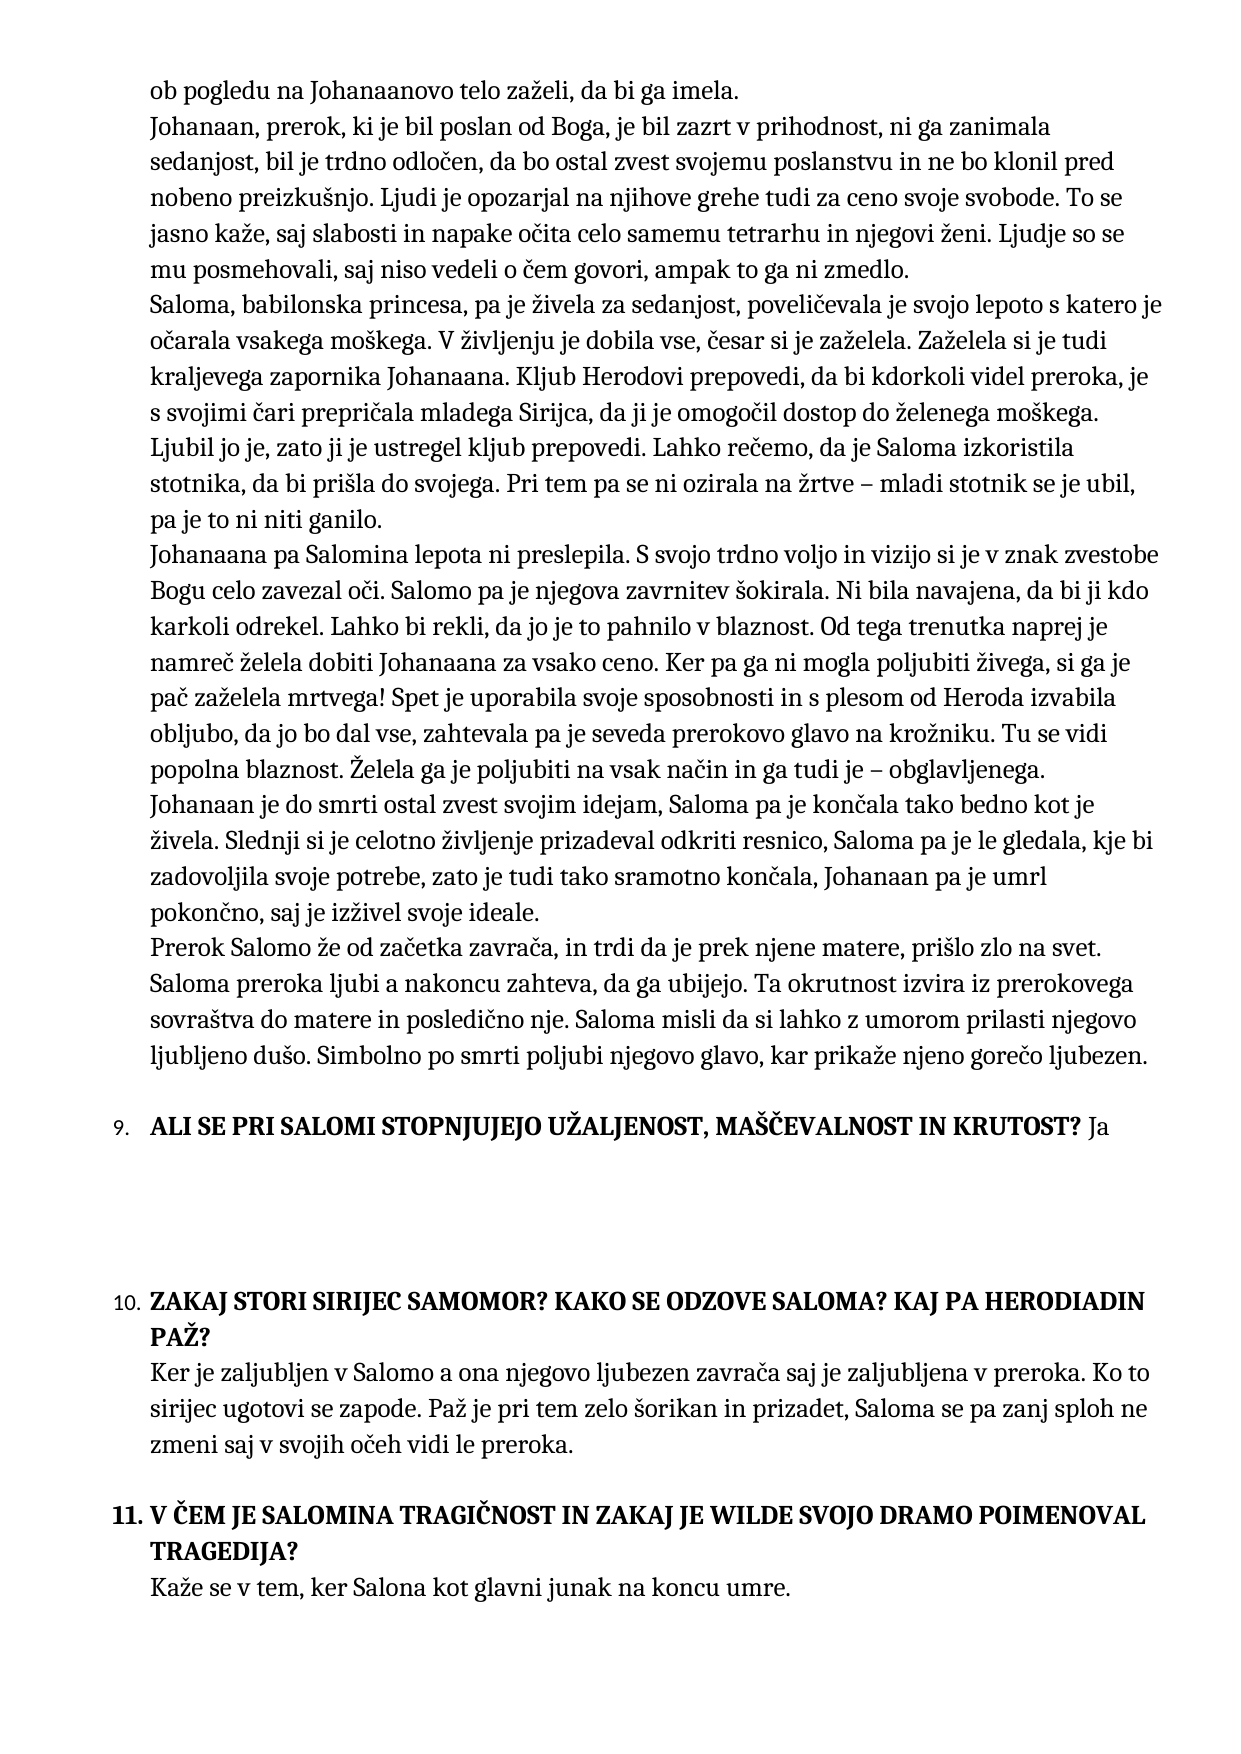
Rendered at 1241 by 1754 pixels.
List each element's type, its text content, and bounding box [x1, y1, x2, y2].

list Ker je zaljubljen v Salomo a ona njegovo ljubezen zavrača saj je zaljubljena v preroka. Ko to sirijec ugotovi se zapode. Paž je pri tem zelo šorikan in prizadet, Saloma se pa zanj sploh ne zmeni saj v svojih očeh vidi le preroka. [150, 1357, 1165, 1496]
list V ČEM JE SALOMINA TRAGIČNOST IN ZAKAJ JE WILDE SVOJO DRAMO POIMENOVAL TRAGEDIJA? [112, 1500, 1165, 1567]
list Johanaana pa Salomina lepota ni preslepila. S svojo trdno voljo in vizijo si je v znak zvestobe Bogu celo zavezal oči. Salomo pa je njegova zavrnitev šokirala. Ni bila navajena, da bi ji kdo karkoli odrekel. Lahko bi rekli, da jo je to pahnilo v blaznost. Od tega trenutka naprej je namreč želela dobiti Johanaana za vsako ceno. Ker pa ga ni mogla poljubiti živega, si ga je pač zaželela mrtvega! Spet je uporabila svoje sposobnosti in s plesom od Heroda izvabila obljubo, da jo bo dal vse, zahtevala pa je seveda prerokovo glavo na krožniku. Tu se vidi popolna blaznost. Želela ga je poljubiti na vsak način in ga tudi je – obglavljenega. [150, 539, 1165, 785]
list ALI SE PRI SALOMI STOPNJUJEJO UŽALJENOST, MAŠČEVALNOST IN KRUTOST? Ja [112, 1111, 1165, 1282]
list ob pogledu na Johanaanovo telo zaželi, da bi ga imela. Johanaan, prerok, ki je bil poslan od Boga, je bil zazrt v prihodnost, ni ga zanimala sedanjost, bil je trdno odločen, da bo ostal zvest svojemu poslanstvu in ne bo klonil pred nobeno preizkušnjo. Ljudi je opozarjal na njihove grehe tudi za ceno svoje svobode. To se jasno kaže, saj slabosti in napake očita celo samemu tetrarhu in njegovi ženi. Ljudje so se mu posmehovali, saj niso vedeli o čem govori, ampak to ga ni zmedlo. [112, 75, 1165, 285]
list Kaže se v tem, ker Salona kot glavni junak na koncu umre. [150, 1572, 1165, 1603]
list ZAKAJ STORI SIRIJEC SAMOMOR? KAKO SE ODZOVE SALOMA? KAJ PA HERODIADIN PAŽ? [112, 1286, 1165, 1353]
list Johanaan je do smrti ostal zvest svojim idejam, Saloma pa je končala tako bedno kot je živela. Slednji si je celotno življenje prizadeval odkriti resnico, Saloma pa je le gledala, kje bi zadovoljila svoje potrebe, zato je tudi tako sramotno končala, Johanaan pa je umrl pokončno, saj je izživel svoje ideale. [150, 789, 1165, 928]
list Saloma, babilonska princesa, pa je živela za sedanjost, poveličevala je svojo lepoto s katero je očarala vsakega moškega. V življenju je dobila vse, česar si je zaželela. Zaželela si je tudi kraljevega zapornika Johanaana. Kljub Herodovi prepovedi, da bi kdorkoli videl preroka, je s svojimi čari prepričala mladega Sirijca, da ji je omogočil dostop do želenega moškega. Ljubil jo je, zato ji je ustregel kljub prepovedi. Lahko rečemo, da je Saloma izkoristila stotnika, da bi prišla do svojega. Pri tem pa se ni ozirala na žrtve – mladi stotnik se je ubil, pa je to ni niti ganilo. [150, 289, 1165, 535]
list Prerok Salomo že od začetka zavrača, in trdi da je prek njene matere, prišlo zlo na svet. Saloma preroka ljubi a nakoncu zahteva, da ga ubijejo. Ta okrutnost izvira iz prerokovega sovraštva do matere in posledično nje. Saloma misli da si lahko z umorom prilasti njegovo ljubljeno dušo. Simbolno po smrti poljubi njegovo glavo, kar prikaže njeno gorečo ljubezen. [150, 932, 1165, 1107]
